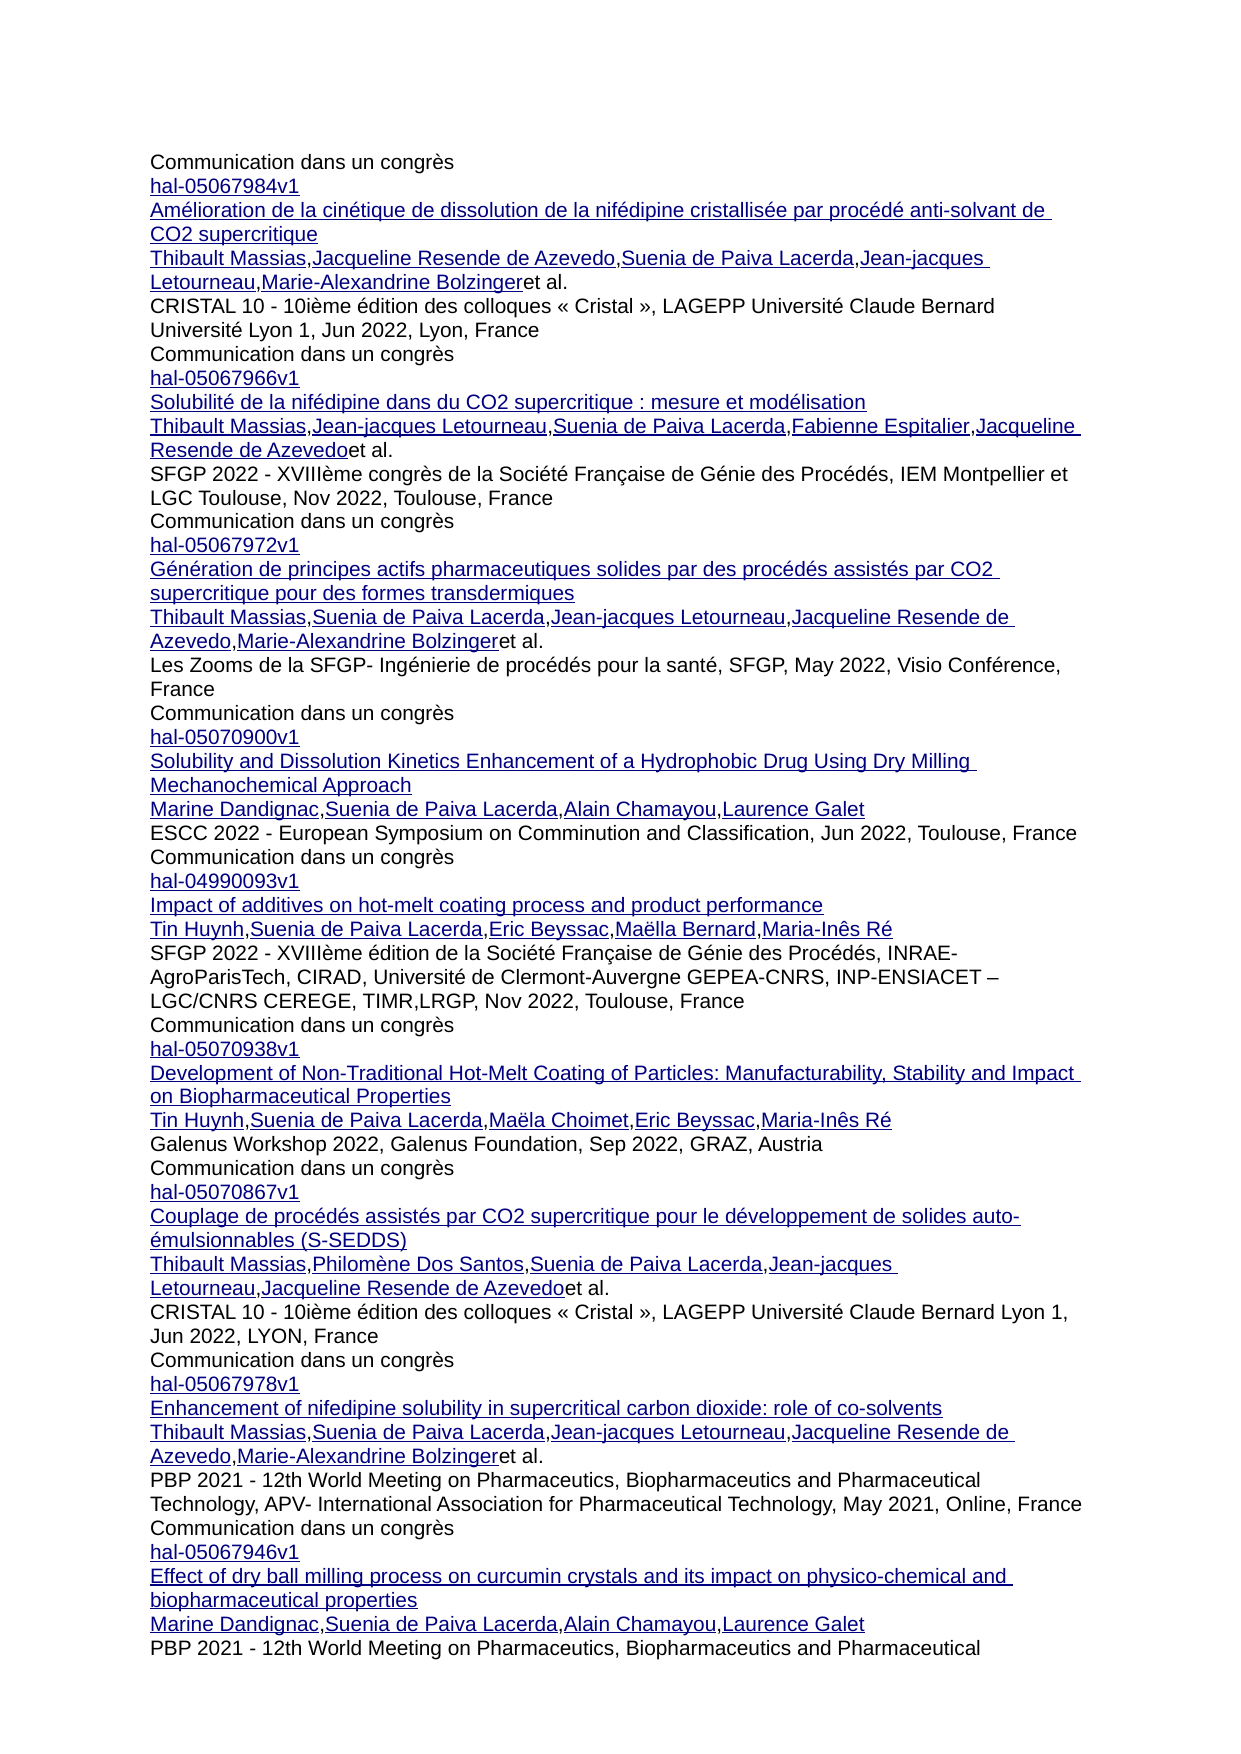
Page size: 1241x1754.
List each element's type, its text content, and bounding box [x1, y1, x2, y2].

table_cell Effect of dry ball milling process on curcumin crystals and its impact on physico-chemical and biopharmaceutical properties Marine Dandignac,Suenia de Paiva Lacerda,Alain Chamayou,Laurence Galet PBP 2021 - 12th World Meeting on Pharmaceutics, Biopharmaceutics and Pharmaceutical [150, 1564, 1090, 1659]
table_cell Couplage de procédés assistés par CO2 supercritique pour le développement de solides auto-émulsionnables (S-SEDDS) Thibault Massias,Philomène Dos Santos,Suenia de Paiva Lacerda,Jean‐jacques Letourneau,Jacqueline Resende de Azevedoet al. CRISTAL 10 - 10ième édition des colloques « Cristal », LAGEPP Université Claude Bernard Lyon 1, Jun 2022, LYON, France Communication dans un congrès hal-05067978v1 [150, 1204, 1090, 1396]
table_cell Communication dans un congrès hal-05067984v1 [150, 150, 1090, 198]
table_cell Impact of additives on hot-melt coating process and product performance Tin Huynh,Suenia de Paiva Lacerda,Eric Beyssac,Maëlla Bernard,Maria-Inês Ré SFGP 2022 - XVIIIème édition de la Société Française de Génie des Procédés, INRAE-AgroParisTech, CIRAD, Université de Clermont-Auvergne GEPEA-CNRS, INP-ENSIACET – LGC/CNRS CEREGE, TIMR,LRGP, Nov 2022, Toulouse, France Communication dans un congrès hal-05070938v1 [150, 893, 1090, 1060]
table_cell Solubilité de la nifédipine dans du CO2 supercritique : mesure et modélisation Thibault Massias,Jean‐jacques Letourneau,Suenia de Paiva Lacerda,Fabienne Espitalier,Jacqueline Resende de Azevedoet al. SFGP 2022 - XVIIIème congrès de la Société Française de Génie des Procédés, IEM Montpellier et LGC Toulouse, Nov 2022, Toulouse, France Communication dans un congrès hal-05067972v1 [150, 390, 1090, 557]
table_cell Solubility and Dissolution Kinetics Enhancement of a Hydrophobic Drug Using Dry Milling Mechanochemical Approach Marine Dandignac,Suenia de Paiva Lacerda,Alain Chamayou,Laurence Galet ESCC 2022 - European Symposium on Comminution and Classification, Jun 2022, Toulouse, France Communication dans un congrès hal-04990093v1 [150, 749, 1090, 893]
table_cell Development of Non-Traditional Hot-Melt Coating of Particles: Manufacturability, Stability and Impact on Biopharmaceutical Properties Tin Huynh,Suenia de Paiva Lacerda,Maëla Choimet,Eric Beyssac,Maria-Inês Ré Galenus Workshop 2022, Galenus Foundation, Sep 2022, GRAZ, Austria Communication dans un congrès hal-05070867v1 [150, 1060, 1090, 1204]
table_cell Génération de principes actifs pharmaceutiques solides par des procédés assistés par CO2 supercritique pour des formes transdermiques Thibault Massias,Suenia de Paiva Lacerda,Jean‐jacques Letourneau,Jacqueline Resende de Azevedo,Marie-Alexandrine Bolzingeret al. Les Zooms de la SFGP- Ingénierie de procédés pour la santé, SFGP, May 2022, Visio Conférence, France Communication dans un congrès hal-05070900v1 [150, 557, 1090, 749]
table_cell Enhancement of nifedipine solubility in supercritical carbon dioxide: role of co-solvents Thibault Massias,Suenia de Paiva Lacerda,Jean‐jacques Letourneau,Jacqueline Resende de Azevedo,Marie-Alexandrine Bolzingeret al. PBP 2021 - 12th World Meeting on Pharmaceutics, Biopharmaceutics and Pharmaceutical Technology, APV- International Association for Pharmaceutical Technology, May 2021, Online, France Communication dans un congrès hal-05067946v1 [150, 1396, 1090, 1563]
table_cell Amélioration de la cinétique de dissolution de la nifédipine cristallisée par procédé anti-solvant de CO2 supercritique Thibault Massias,Jacqueline Resende de Azevedo,Suenia de Paiva Lacerda,Jean‐jacques Letourneau,Marie-Alexandrine Bolzingeret al. CRISTAL 10 - 10ième édition des colloques « Cristal », LAGEPP Université Claude Bernard Université Lyon 1, Jun 2022, Lyon, France Communication dans un congrès hal-05067966v1 [150, 198, 1090, 389]
